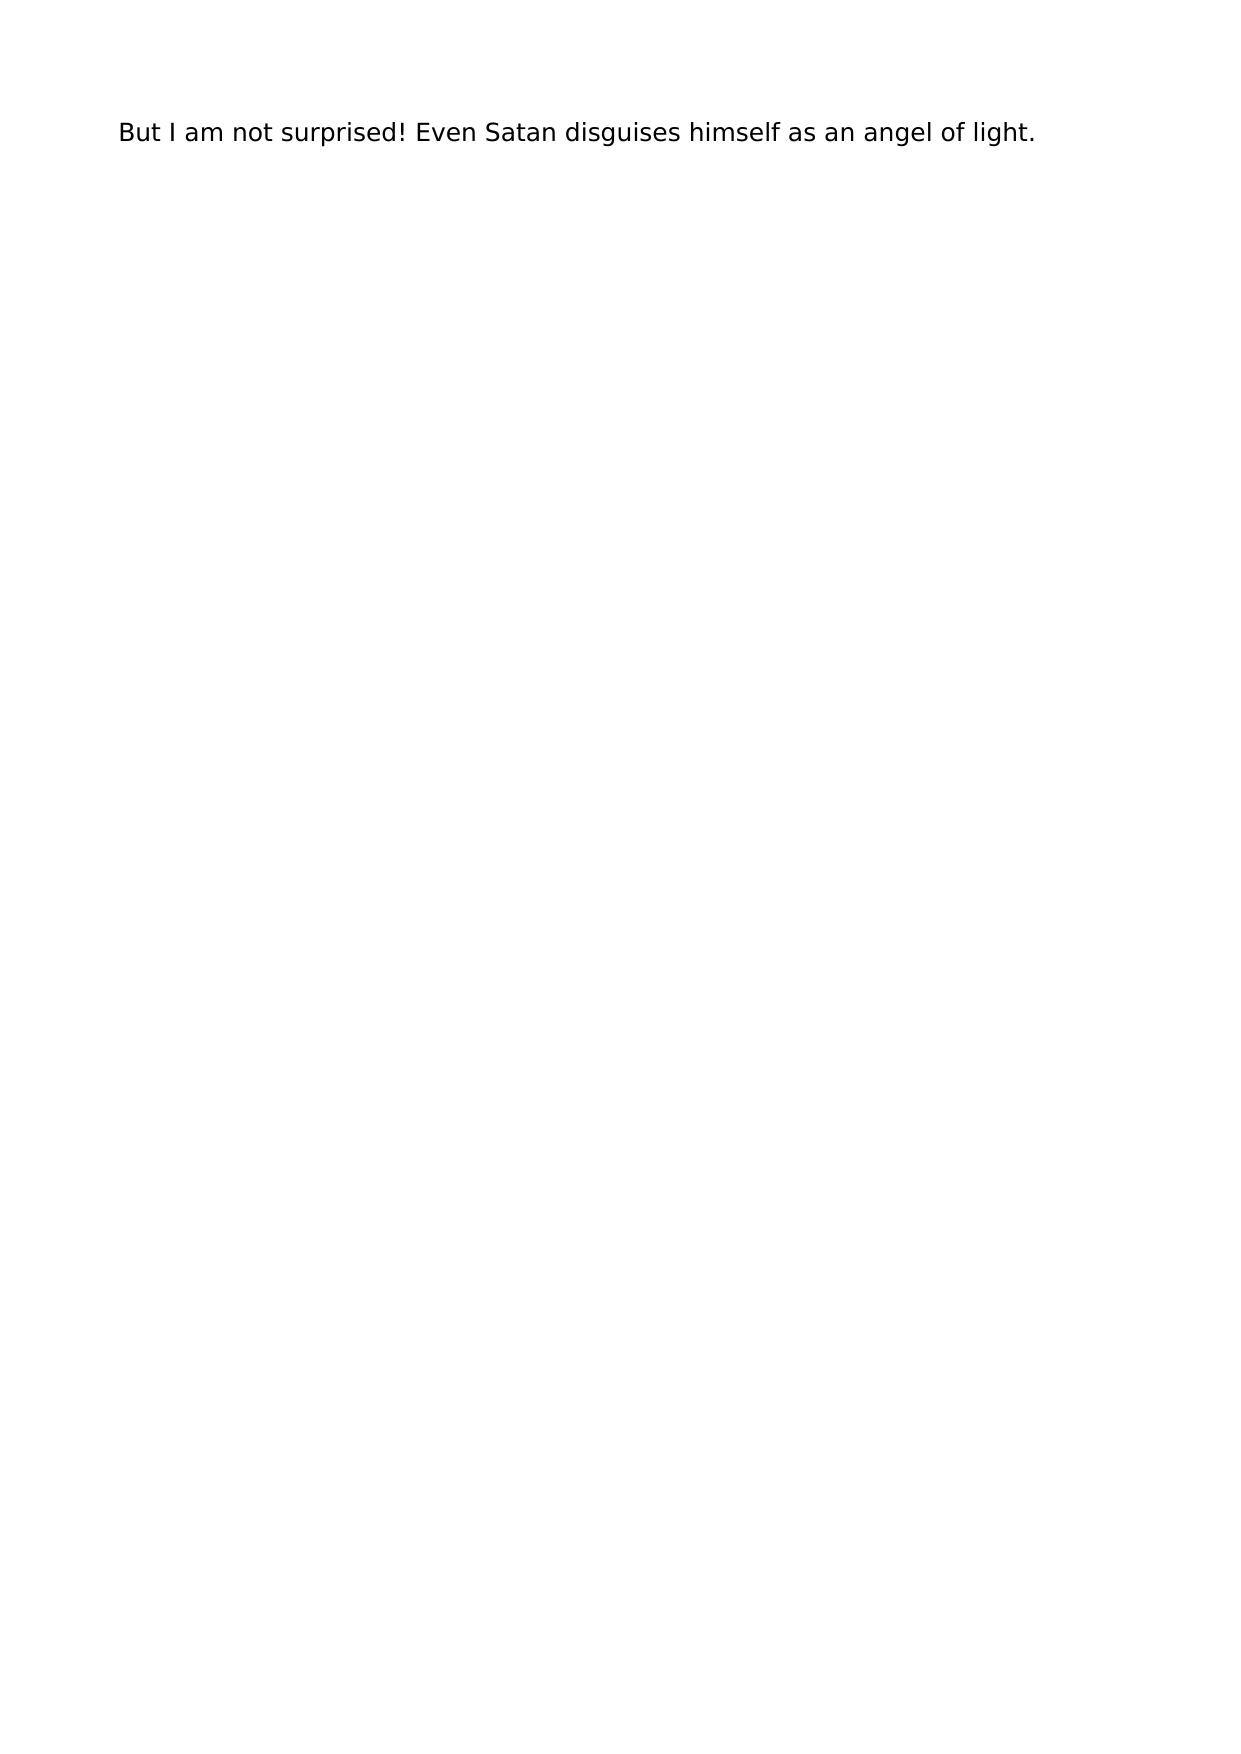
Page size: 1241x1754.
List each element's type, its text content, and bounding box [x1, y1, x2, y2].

text But I am not surprised! Even Satan disguises himself as an angel of light. [118, 118, 1122, 147]
